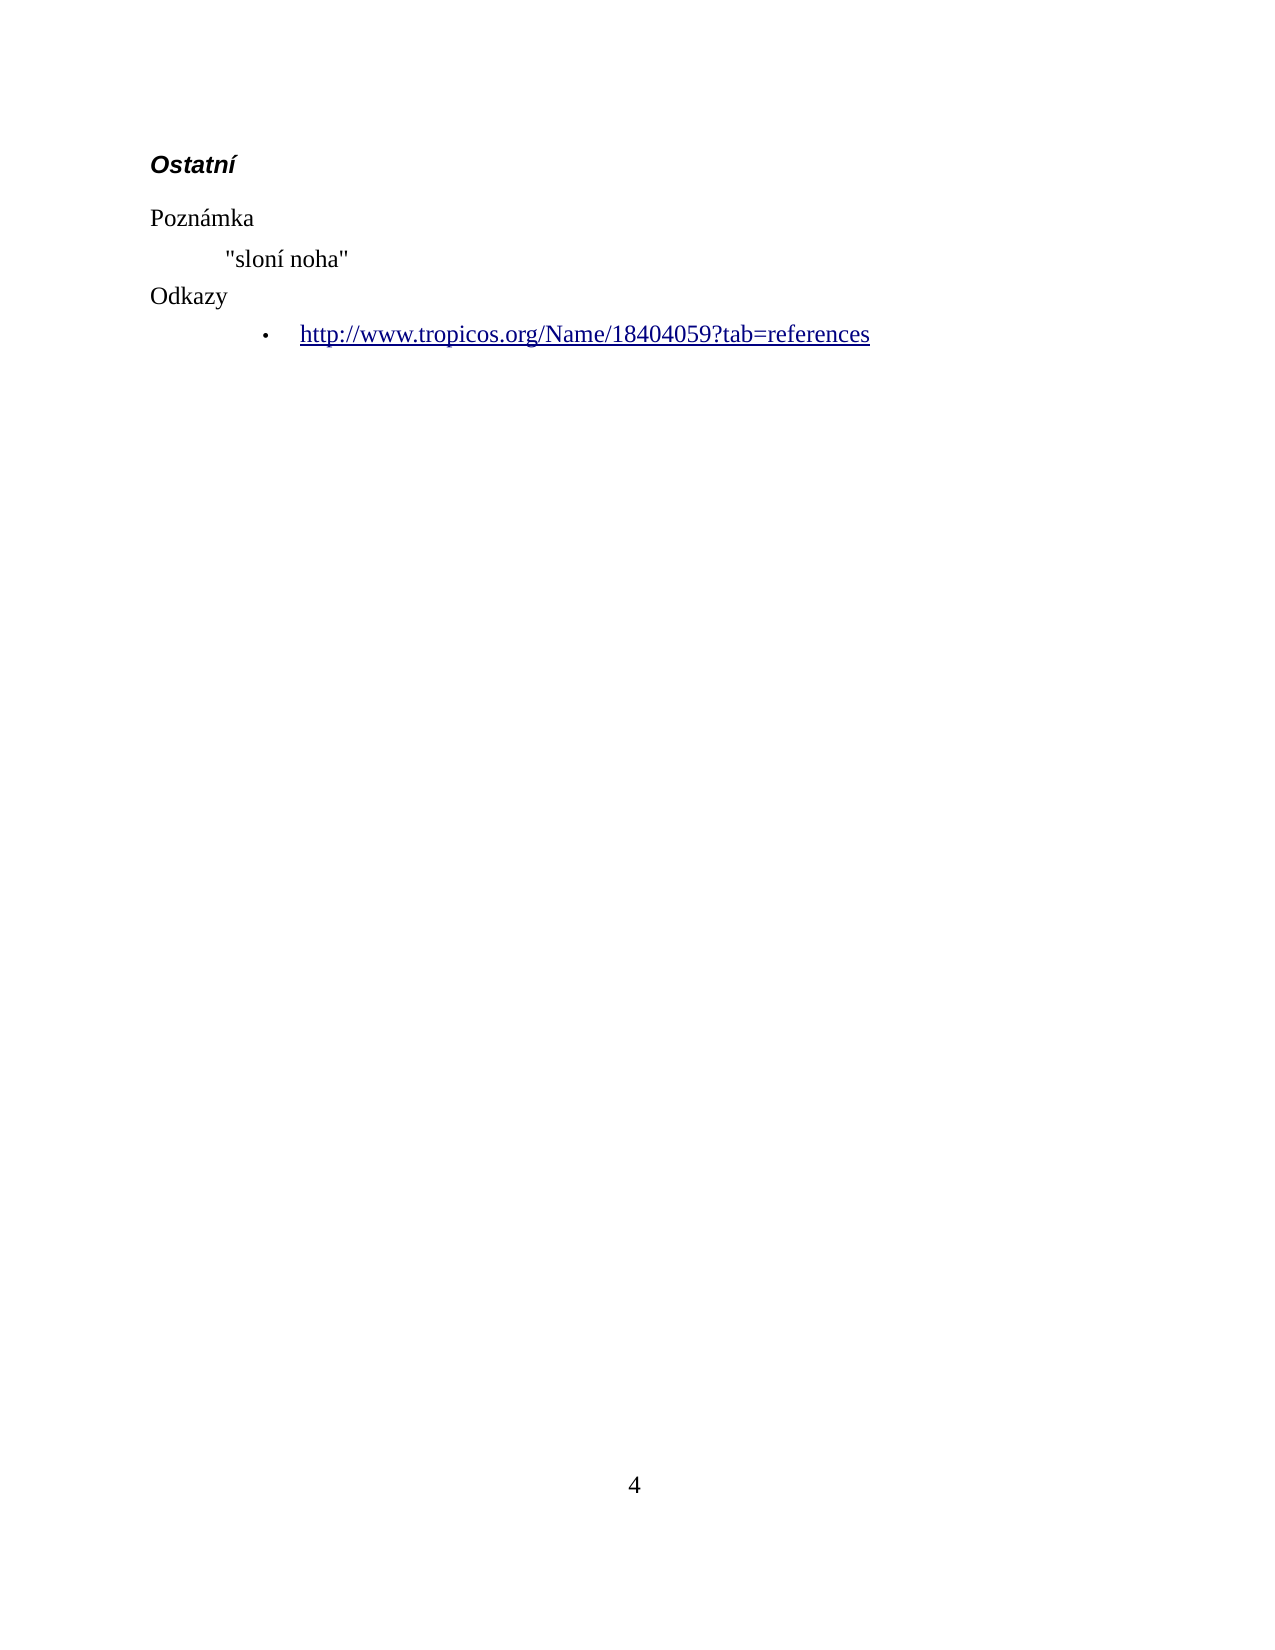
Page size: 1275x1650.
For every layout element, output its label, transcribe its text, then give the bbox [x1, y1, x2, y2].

text Poznámka [150, 203, 1125, 232]
text "sloní noha" [225, 244, 1125, 272]
list http://www.tropicos.org/Name/18404059?tab=references [262, 319, 1125, 348]
subtitle Ostatní [150, 150, 1125, 178]
text Odkazy [150, 281, 1125, 310]
